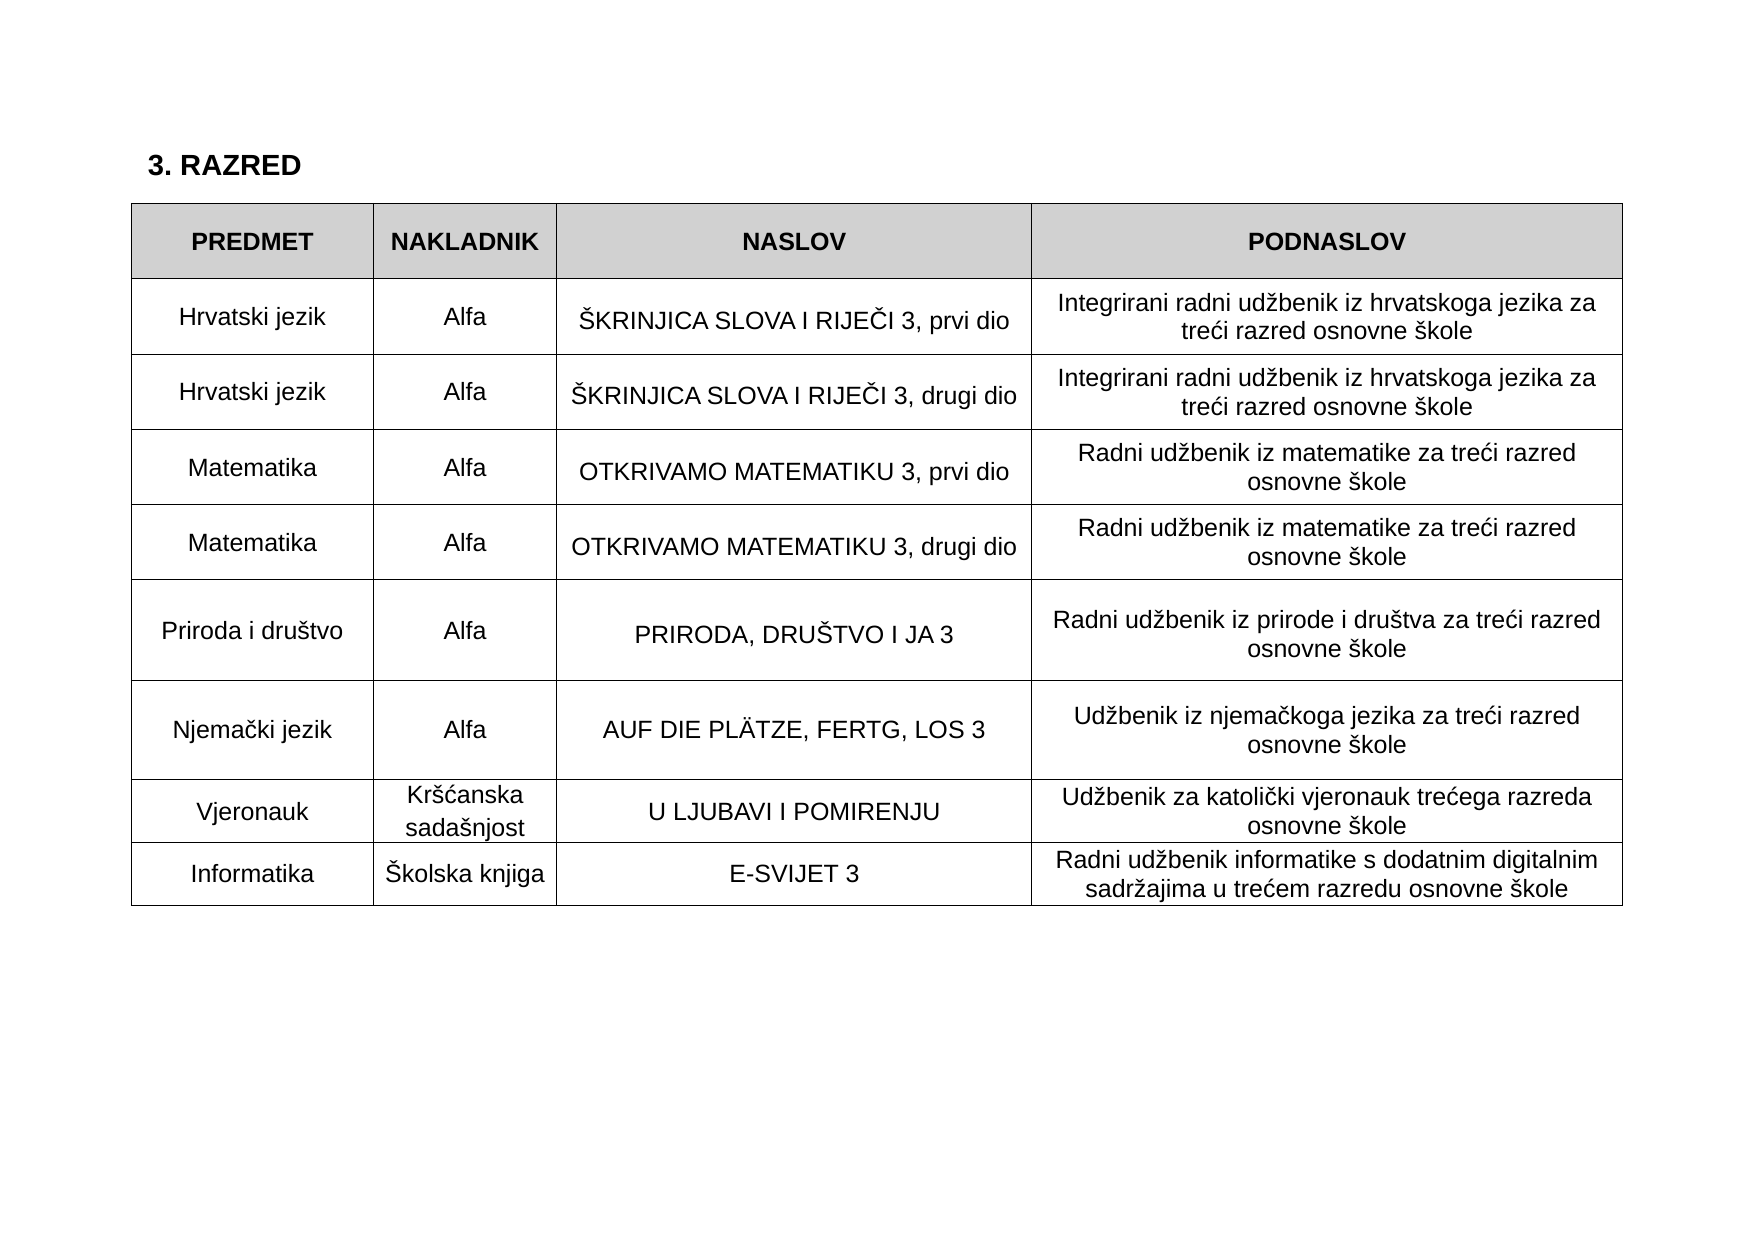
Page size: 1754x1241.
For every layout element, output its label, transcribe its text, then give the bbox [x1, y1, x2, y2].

table_cell ŠKRINJICA SLOVA I RIJEČI 3, prvi dio [557, 279, 1031, 353]
table_cell Vjeronauk [132, 780, 373, 842]
table_cell Kršćanska sadašnjost [374, 780, 556, 842]
table_cell Radni udžbenik iz matematike za treći razred osnovne škole [1032, 430, 1622, 504]
table_cell Integrirani radni udžbenik iz hrvatskoga jezika za treći razred osnovne škole [1032, 355, 1622, 429]
table_cell Radni udžbenik iz matematike za treći razred osnovne škole [1032, 505, 1622, 579]
table_cell Njemački jezik [132, 681, 373, 779]
table_cell OTKRIVAMO MATEMATIKU 3, prvi dio [557, 430, 1031, 504]
table_cell Školska knjiga [374, 843, 556, 904]
table_cell U LJUBAVI I POMIRENJU [557, 780, 1031, 842]
text 3. RAZRED [148, 148, 1606, 181]
table_cell AUF DIE PLÄTZE, FERTG, LOS 3 [557, 681, 1031, 779]
table_cell Hrvatski jezik [132, 279, 373, 353]
table_cell OTKRIVAMO MATEMATIKU 3, drugi dio [557, 505, 1031, 579]
table_cell Alfa [374, 580, 556, 679]
table_cell ŠKRINJICA SLOVA I RIJEČI 3, drugi dio [557, 355, 1031, 429]
table_cell Matematika [132, 430, 373, 504]
table_cell Alfa [374, 681, 556, 779]
table_header NAKLADNIK [374, 204, 556, 278]
table_cell Alfa [374, 430, 556, 504]
table_cell Priroda i društvo [132, 580, 373, 679]
table_header NASLOV [557, 204, 1031, 278]
table_cell Radni udžbenik iz prirode i društva za treći razred osnovne škole [1032, 580, 1622, 679]
table_cell Alfa [374, 355, 556, 429]
table_cell PRIRODA, DRUŠTVO I JA 3 [557, 580, 1031, 679]
table_cell Radni udžbenik informatike s dodatnim digitalnim sadržajima u trećem razredu osnovne škole [1032, 843, 1622, 904]
table_header PREDMET [132, 204, 373, 278]
table_cell Matematika [132, 505, 373, 579]
table_cell Alfa [374, 505, 556, 579]
table_cell Alfa [374, 279, 556, 353]
table_cell E-SVIJET 3 [557, 843, 1031, 904]
table_cell Hrvatski jezik [132, 355, 373, 429]
table_cell Integrirani radni udžbenik iz hrvatskoga jezika za treći razred osnovne škole [1032, 279, 1622, 353]
table_cell Udžbenik iz njemačkoga jezika za treći razred osnovne škole [1032, 681, 1622, 779]
table_cell Udžbenik za katolički vjeronauk trećega razreda osnovne škole [1032, 780, 1622, 842]
table_header PODNASLOV [1032, 204, 1622, 278]
table_cell Informatika [132, 843, 373, 904]
